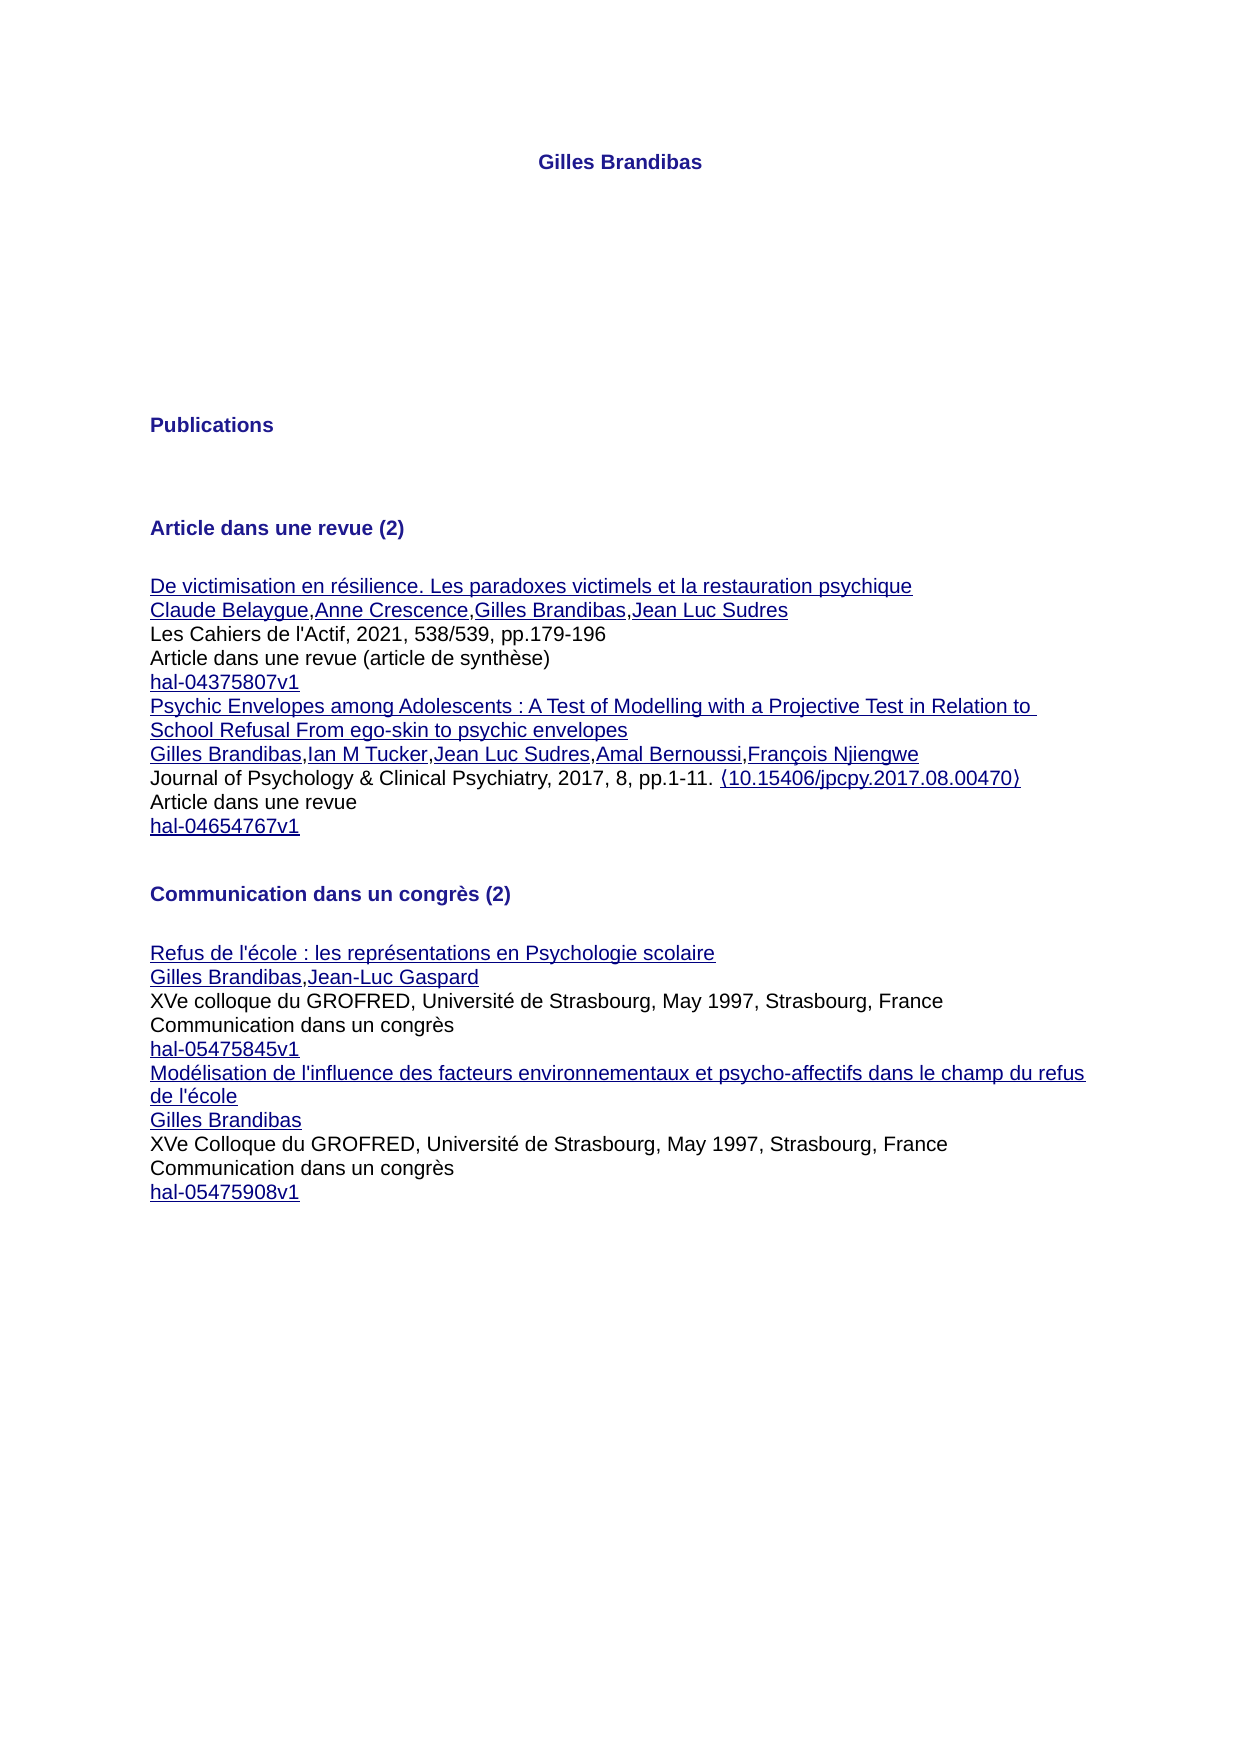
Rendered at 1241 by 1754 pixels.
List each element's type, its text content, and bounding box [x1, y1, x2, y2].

table_header Refus de l'école : les représentations en Psychologie scolaire Gilles Brandibas,Jean-Luc Gaspard XVe colloque du GROFRED, Université de Strasbourg, May 1997, Strasbourg, France Communication dans un congrès hal-05475845v1 [150, 941, 1090, 1060]
subtitle Communication dans un congrès (2) [150, 882, 1090, 906]
subtitle Article dans une revue (2) [150, 516, 1090, 539]
subtitle Publications [150, 412, 1090, 436]
subtitle Gilles Brandibas [150, 150, 1090, 174]
table_header De victimisation en résilience. Les paradoxes victimels et la restauration psychique Claude Belaygue,Anne Crescence,Gilles Brandibas,Jean Luc Sudres Les Cahiers de l'Actif, 2021, 538/539, pp.179-196 Article dans une revue (article de synthèse) hal-04375807v1 [150, 574, 1090, 694]
table_cell Modélisation de l'influence des facteurs environnementaux et psycho-affectifs dans le champ du refus de l'école Gilles Brandibas XVe Colloque du GROFRED, Université de Strasbourg, May 1997, Strasbourg, France Communication dans un congrès hal-05475908v1 [150, 1060, 1090, 1204]
table_cell Psychic Envelopes among Adolescents : A Test of Modelling with a Projective Test in Relation to School Refusal From ego-skin to psychic envelopes Gilles Brandibas,Ian M Tucker,Jean Luc Sudres,Amal Bernoussi,François Njiengwe Journal of Psychology & Clinical Psychiatry, 2017, 8, pp.1-11. ⟨10.15406/jpcpy.2017.08.00470⟩ Article dans une revue hal-04654767v1 [150, 694, 1090, 837]
